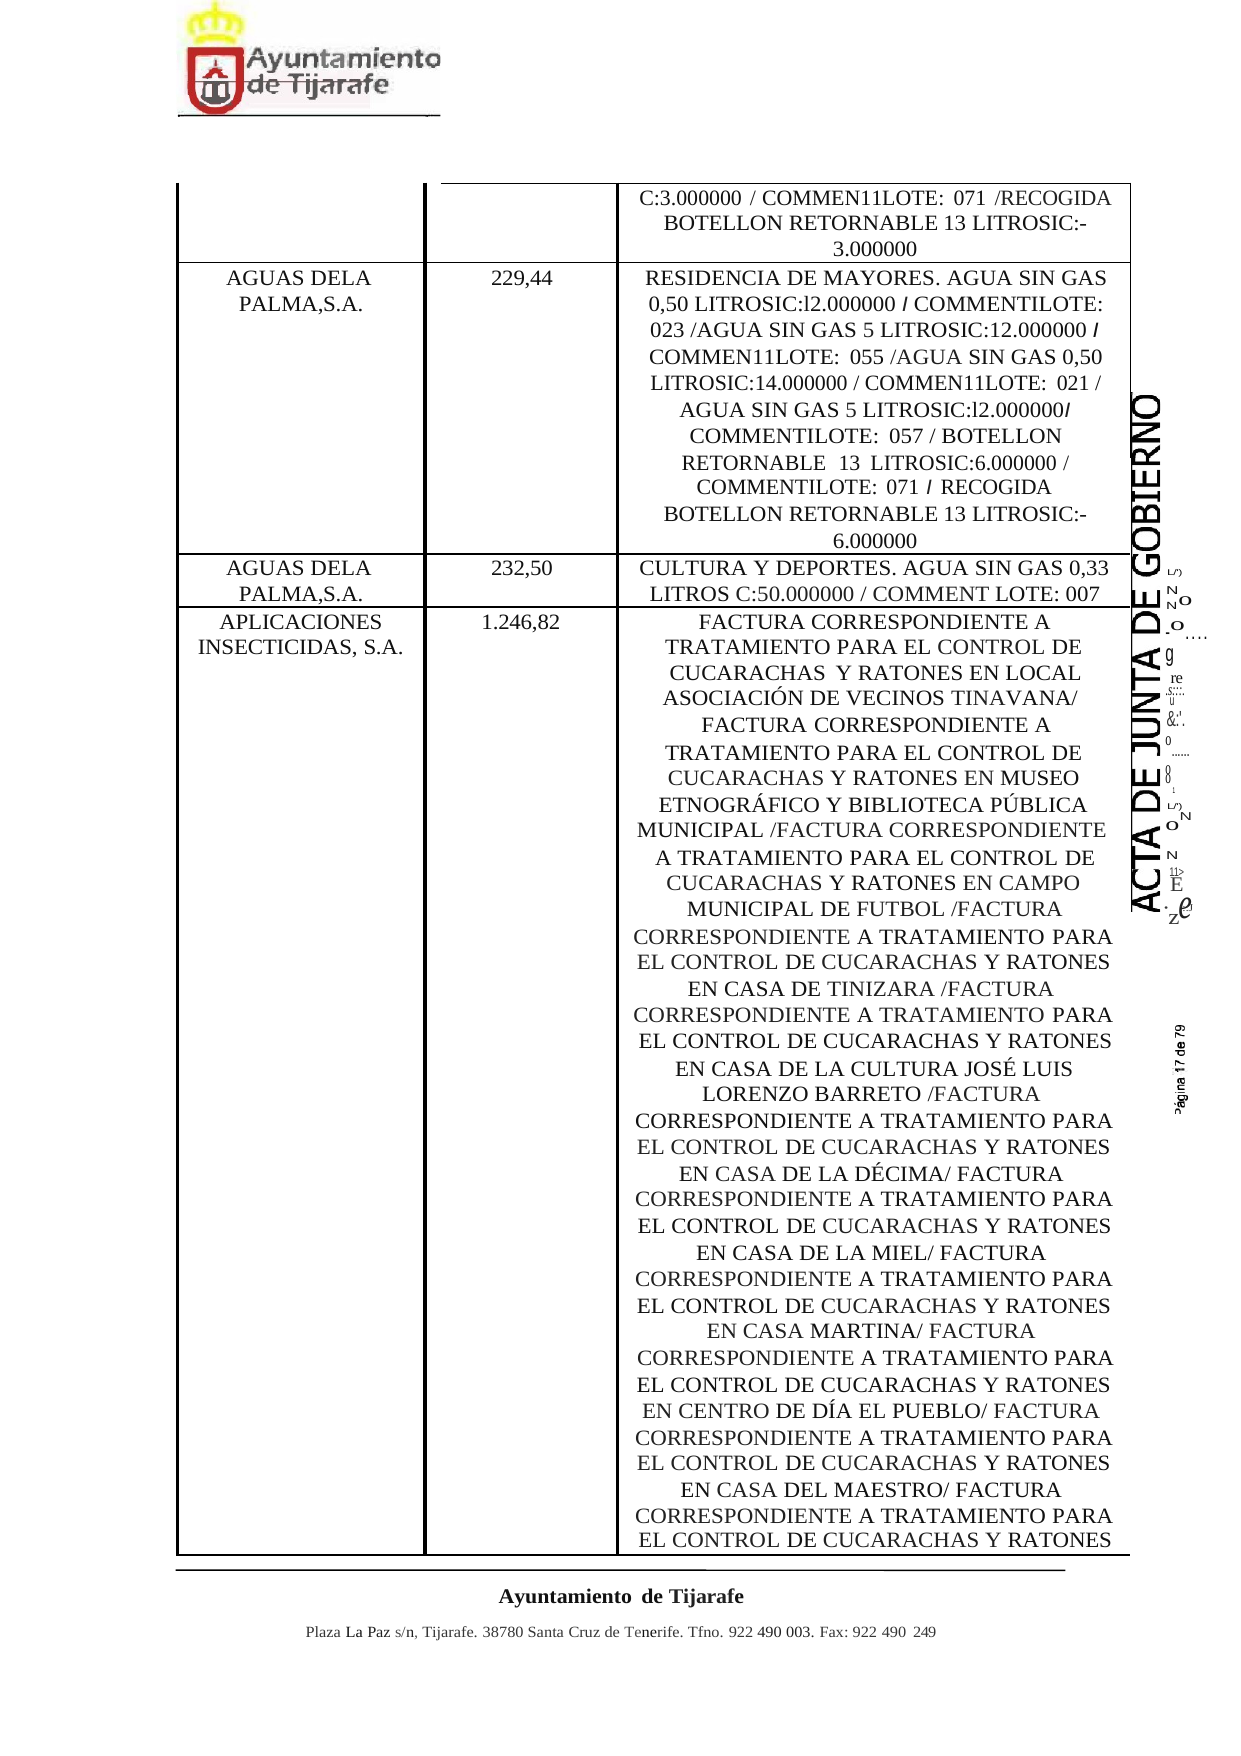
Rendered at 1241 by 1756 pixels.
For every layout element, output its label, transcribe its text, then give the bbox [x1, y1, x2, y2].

table_cell CORRESPONDIENTE A TRATAMIENTO PARA EL CONTROL DE CUCARACHAS Y RATONES [619, 924, 1130, 976]
table_cell CULTURA Y DEPORTES. AGUA SIN GAS 0,33 LITROS C:50.000000 / COMMENT LOTE: 007 [619, 555, 1130, 606]
table_cell [427, 1161, 616, 1213]
table_cell AGUAS DELA PALMA,S.A. [179, 263, 423, 553]
table_header [179, 183, 423, 262]
table_cell [179, 897, 423, 924]
table_cell [179, 1425, 423, 1477]
text g [1165, 644, 1241, 665]
table_cell 232,50 [427, 555, 616, 606]
table_header [427, 183, 441, 262]
text N [1166, 599, 1241, 611]
table_cell [427, 844, 616, 897]
table_cell [427, 1056, 616, 1108]
table_cell [179, 1161, 423, 1213]
table_cell 1.246,82 [427, 608, 616, 660]
table_cell RETORNABLE 13 LITROSIC:6.000000 / COMMENTILOTE: 071 I RECOGIDA BOTELLON RETORNABLE 13 LITROSIC:- 6.000000 [619, 458, 1130, 553]
text &:'. [1166, 708, 1241, 731]
table_header C:3.000000 / COMMEN11LOTE: 071 /RECOGIDA BOTELLON RETORNABLE 13 LITROSIC:- 3.000000 [619, 184, 1130, 262]
table_cell [179, 844, 423, 897]
table_cell AGUAS DELA PALMA,S.A. [179, 555, 423, 606]
table_cell CUCARACHAS Y RATONES EN LOCAL ASOCIACIÓN DE VECINOS TINAVANA/ [619, 660, 1130, 712]
table_cell [427, 1029, 616, 1056]
table_cell APLICACIONES INSECTICIDAS, S.A. [179, 608, 423, 660]
table_cell [179, 1293, 423, 1345]
table_cell EN CASA DE LA CULTURA JOSÉ LUIS LORENZO BARRETO /FACTURA [619, 1056, 1130, 1108]
table_cell [179, 924, 423, 976]
text 1 [1172, 787, 1241, 795]
table_cell TRATAMIENTO PARA EL CONTROL DE CUCARACHAS Y RATONES EN MUSEO [619, 739, 1130, 792]
table_cell [179, 1477, 423, 1530]
table_header [441, 184, 616, 262]
table_cell [179, 976, 423, 1029]
text No [1166, 580, 1241, 598]
table_cell [179, 792, 423, 844]
table_cell CORRESPONDIENTE A TRATAMIENTO PARA [619, 1345, 1130, 1372]
table_cell CORRESPONDIENTE A TRATAMIENTO PARA EL CONTROL DE CUCARACHAS Y RATONES [619, 1108, 1130, 1161]
table_cell EL CONTROL DE CUCARACHAS Y RATONES [619, 1029, 1130, 1056]
table_cell 229,44 [427, 263, 616, 553]
table_cell [179, 1240, 423, 1293]
table_cell EL CONTROL DE CUCARACHAS Y RATONES EN CASA MARTINA/ FACTURA [619, 1293, 1130, 1345]
text •z:::J [1164, 891, 1241, 929]
text -o.... [1165, 620, 1241, 644]
table_cell ETNOGRÁFICO Y BIBLIOTECA PÚBLICA MUNICIPAL /FACTURA CORRESPONDIENTE [619, 792, 1130, 844]
table_cell [427, 712, 616, 739]
text 11> [1176, 868, 1241, 878]
table_cell [179, 1345, 423, 1372]
table_cell MUNICIPAL DE FUTBOL /FACTURA [619, 897, 1130, 924]
text u [1169, 697, 1241, 708]
table_cell [427, 739, 616, 792]
table_cell EL CONTROL DE CUCARACHAS Y RATONES [619, 1530, 1130, 1554]
table_cell EN CASA DE LA MIEL/ FACTURA CORRESPONDIENTE A TRATAMIENTO PARA [619, 1240, 1130, 1293]
table_cell [427, 1530, 616, 1554]
table_cell [179, 1108, 423, 1161]
table_cell EN CASA DE LA DÉCIMA/ FACTURA CORRESPONDIENTE A TRATAMIENTO PARA [619, 1161, 1130, 1213]
table_cell [427, 1108, 616, 1161]
table_cell [179, 712, 423, 739]
table_cell EL CONTROL DE CUCARACHAS Y RATONES [619, 1213, 1130, 1240]
table_cell EN CASA DE TINIZARA /FACTURA CORRESPONDIENTE A TRATAMIENTO PARA [619, 976, 1130, 1029]
table_cell [179, 1372, 423, 1425]
table_cell [179, 739, 423, 792]
table_cell [427, 1425, 616, 1477]
table_cell EL CONTROL DE CUCARACHAS Y RATONES EN CENTRO DE DÍA EL PUEBLO/ FACTURA [619, 1372, 1130, 1425]
table_cell FACTURA CORRESPONDIENTE A [619, 712, 1130, 739]
table_cell [427, 1345, 616, 1372]
text L/') [1167, 568, 1241, 577]
table_cell [427, 660, 616, 712]
text Ne [1166, 824, 1241, 868]
table_cell RESIDENCIA DE MAYORES. AGUA SIN GAS 0,50 LITROSIC:l2.000000 I COMMENTILOTE: 023 /AGUA SIN GAS 5 LITROSIC:12.000000 I COMMEN11LOTE: 055 /AGUA SIN GAS 0,50 LITROSIC:14.000000 / COMMEN11LOTE: 021 / AGUA SIN GAS 5 LITROSIC:l2.000000I COMMENTILOTE: 057 / BOTELLON [619, 263, 1130, 458]
text re [1170, 672, 1241, 687]
table_cell [427, 976, 616, 1029]
table_cell [179, 1056, 423, 1108]
text oN [1165, 804, 1241, 824]
table_cell [179, 1029, 423, 1056]
table_cell [179, 1213, 423, 1240]
table_cell [427, 792, 616, 844]
text .s:::. [1165, 687, 1241, 697]
table_cell [427, 897, 616, 924]
table_cell [427, 924, 616, 976]
table_cell FACTURA CORRESPONDIENTE A TRATAMIENTO PARA EL CONTROL DE [619, 608, 1130, 660]
table_cell [179, 1530, 423, 1554]
text o o [1165, 766, 1172, 787]
table_cell [427, 1293, 616, 1345]
table_cell [427, 1372, 616, 1425]
text o...... [1165, 736, 1241, 762]
table_cell [427, 1477, 616, 1530]
table_cell EN CASA DEL MAESTRO/ FACTURA CORRESPONDIENTE A TRATAMIENTO PARA [619, 1477, 1130, 1530]
table_cell [427, 1213, 616, 1240]
table_cell [427, 1240, 616, 1293]
table_cell CORRESPONDIENTE A TRATAMIENTO PARA EL CONTROL DE CUCARACHAS Y RATONES [619, 1425, 1130, 1477]
table_cell A TRATAMIENTO PARA EL CONTROL DE CUCARACHAS Y RATONES EN CAMPO [619, 844, 1130, 897]
table_cell [179, 660, 423, 712]
text E [1170, 873, 1183, 896]
